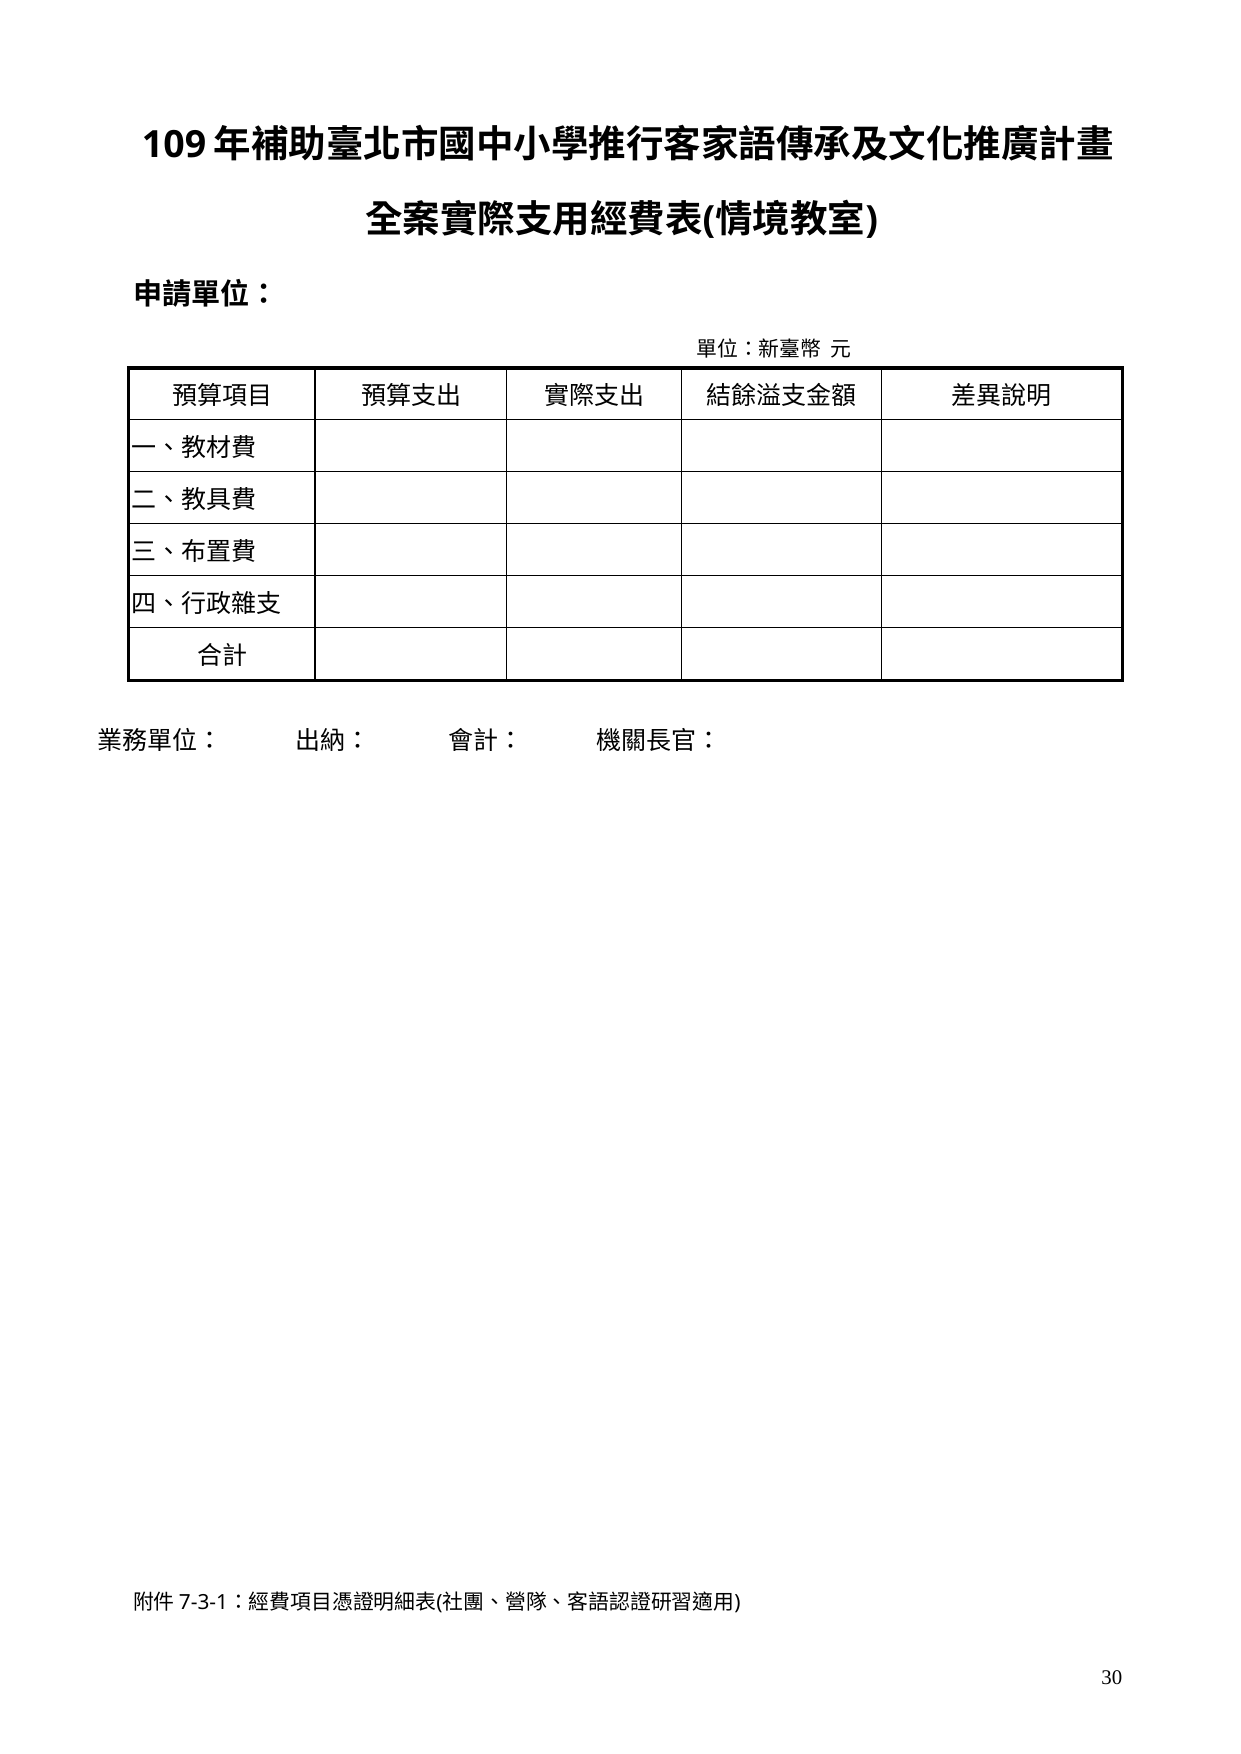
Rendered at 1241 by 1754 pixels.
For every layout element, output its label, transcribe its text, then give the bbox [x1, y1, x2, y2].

table_cell [507, 524, 681, 575]
text 附件7-3-1：經費項目憑證明細表(社團、營隊、客語認證研習適用) [133, 1582, 1122, 1619]
table_cell [682, 420, 881, 471]
text 業務單位： 出納： 會計： 機關長官： [58, 719, 1122, 757]
table_header 實際支出 [507, 370, 681, 418]
table_cell [882, 472, 1121, 523]
table_header 差異說明 [882, 370, 1121, 418]
table_cell [682, 576, 881, 627]
table_header 結餘溢支金額 [682, 370, 881, 418]
table_cell [682, 628, 881, 679]
text 109年補助臺北市國中小學推行客家語傳承及文化推廣計畫 [133, 104, 1122, 179]
table_cell [882, 420, 1121, 471]
table_cell 三、布置費 [130, 524, 314, 575]
text 全案實際支用經費表(情境教室) [45, 179, 1122, 254]
table_cell [507, 472, 681, 523]
text 申請單位： [133, 254, 1122, 329]
table_header 預算項目 [130, 370, 314, 418]
table_header 預算支出 [316, 370, 506, 418]
table_cell [507, 576, 681, 627]
table_cell [682, 472, 881, 523]
table_cell [507, 420, 681, 471]
table_cell 合計 [130, 628, 314, 679]
table_cell 二、教具費 [130, 472, 314, 523]
table_cell 一、教材費 [130, 420, 314, 471]
table_cell [882, 576, 1121, 627]
table_cell [507, 628, 681, 679]
text 單位：新臺幣 元 [133, 329, 1122, 366]
table_cell [316, 576, 506, 627]
table_cell [882, 628, 1121, 679]
table_cell [316, 472, 506, 523]
table_cell 四、行政雜支 [130, 576, 314, 627]
table_cell [882, 524, 1121, 575]
table_cell [316, 524, 506, 575]
table_cell [316, 628, 506, 679]
table_cell [316, 420, 506, 471]
table_cell [682, 524, 881, 575]
